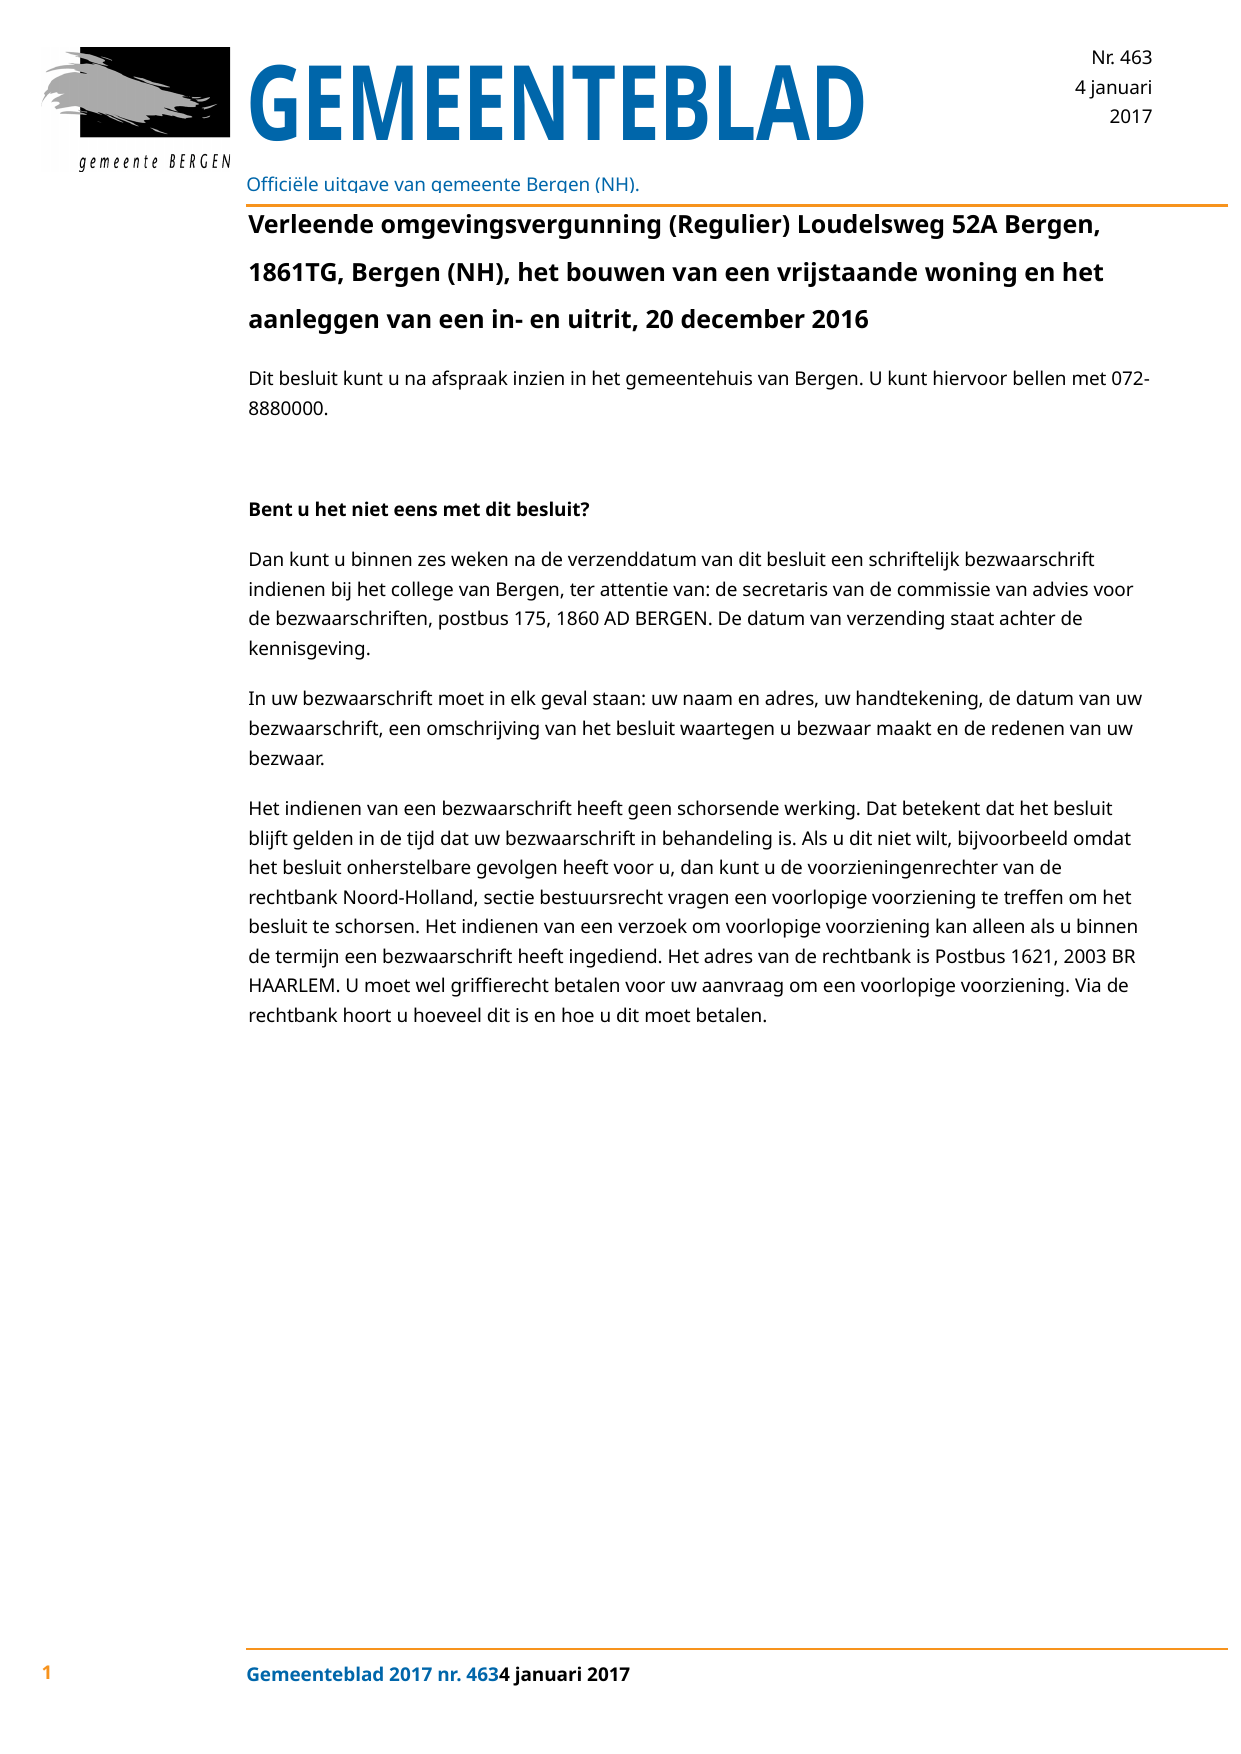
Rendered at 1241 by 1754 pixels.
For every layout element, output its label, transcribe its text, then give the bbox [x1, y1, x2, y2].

text Bent u het niet eens met dit besluit? [248, 496, 1152, 522]
picture [41, 47, 231, 172]
text Dit besluit kunt u na afspraak inzien in het gemeentehuis van Bergen. U kunt hiervoor bellen met 072-8880000. [248, 366, 1152, 421]
text In uw bezwaarschrift moet in elk geval staan: uw naam en adres, uw handtekening, de datum van uw bezwaarschrift, een omschrijving van het besluit waartegen u bezwaar maakt en de redenen van uw bezwaar. [248, 686, 1152, 770]
text Dan kunt u binnen zes weken na de verzenddatum van dit besluit een schriftelijk bezwaarschrift indienen bij het college van Bergen, ter attentie van: de secretaris van de commissie van advies voor de bezwaarschriften, postbus 175, 1860 AD BERGEN. De datum van verzending staat achter de kennisgeving. [248, 546, 1152, 661]
text Het indienen van een bezwaarschrift heeft geen schorsende werking. Dat betekent dat het besluit blijft gelden in de tijd dat uw bezwaarschrift in behandeling is. Als u dit niet wilt, bijvoorbeeld omdat het besluit onherstelbare gevolgen heeft voor u, dan kunt u de voorzieningenrechter van de rechtbank Noord-Holland, sectie bestuursrecht vragen een voorlopige voorziening te treffen om het besluit te schorsen. Het indienen van een verzoek om voorlopige voorziening kan alleen als u binnen de termijn een bezwaarschrift heeft ingediend. Het adres van de rechtbank is Postbus 1621, 2003 BR HAARLEM. U moet wel griffierecht betalen voor uw aanvraag om een voorlopige voorziening. Via de rechtbank hoort u hoeveel dit is en hoe u dit moet betalen. [248, 795, 1152, 1028]
text Verleende omgevingsvergunning (Regulier) Loudelsweg 52A Bergen, 1861TG, Bergen (NH), het bouwen van een vrijstaande woning en het aanleggen van een in- en uitrit, 20 december 2016 [248, 207, 1152, 336]
